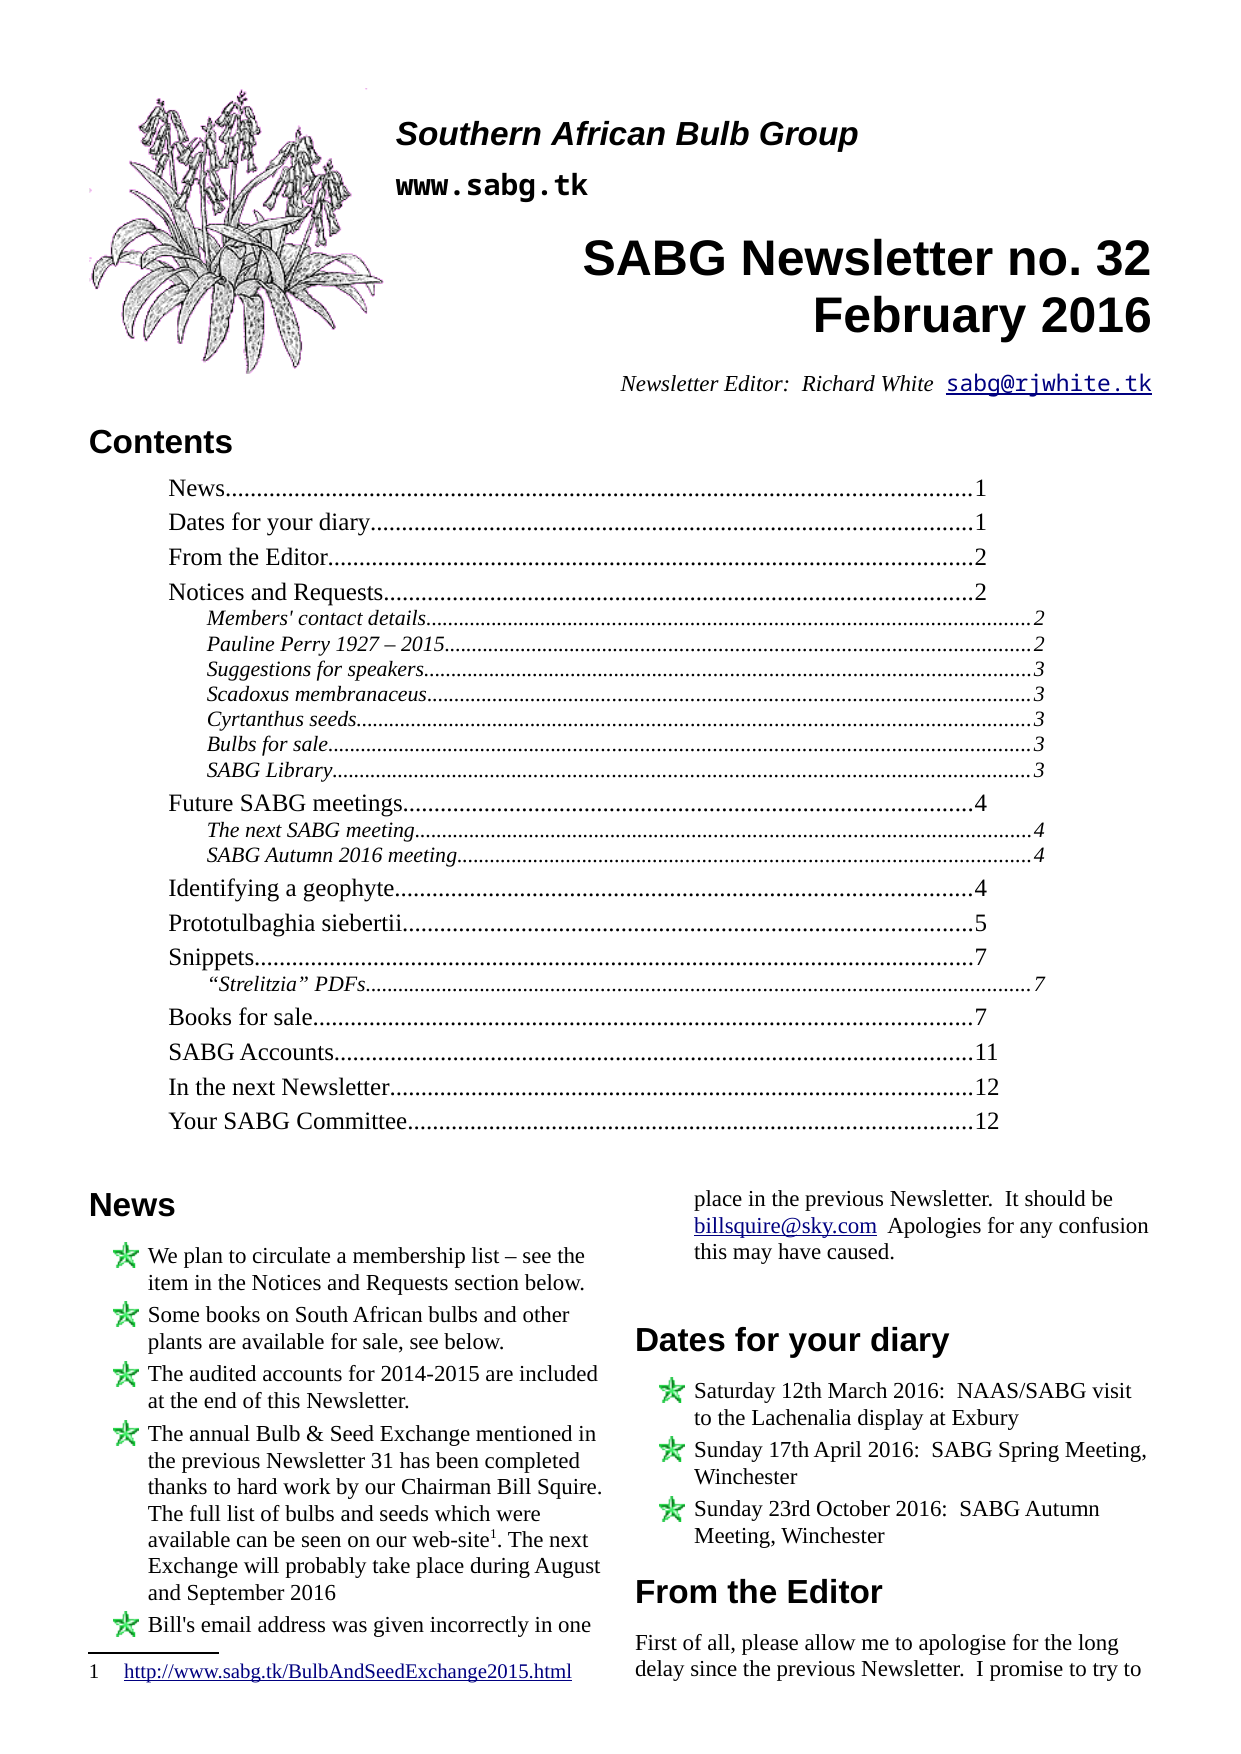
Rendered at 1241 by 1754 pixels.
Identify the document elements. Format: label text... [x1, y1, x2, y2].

text Suggestions for speakers 3 [207, 656, 1093, 681]
text Identifying a geophyte 4 [118, 873, 1033, 902]
text Cyrtanthus seeds 3 [207, 706, 1093, 731]
picture [113, 1361, 139, 1387]
subtitle Dates for your diary [635, 1321, 1152, 1359]
picture [113, 1420, 139, 1446]
text Notices and Requests 2 [118, 577, 1033, 605]
text From the Editor 2 [118, 542, 1033, 571]
list Bill's email address was given incorrectly in one [112, 1611, 605, 1638]
picture [113, 1242, 139, 1268]
text “Strelitzia” PDFs 7 [207, 971, 1093, 996]
text Future SABG meetings 4 [118, 788, 1033, 817]
text Prototulbaghia siebertii 5 [118, 908, 1033, 936]
text Your SABG Committee 12 [118, 1106, 1033, 1135]
list Sunday 17th April 2016: SABG Spring Meeting, Winchester [658, 1436, 1152, 1489]
picture [659, 1496, 685, 1522]
text SABG Library 3 [207, 757, 1093, 782]
text Newsletter Editor: Richard White sabg@rjwhite.tk [88, 367, 1152, 398]
list The audited accounts for 2014-2015 are included at the end of this Newsletter. [112, 1360, 605, 1414]
list Sunday 23rd October 2016: SABG Autumn Meeting, Winchester [658, 1495, 1152, 1549]
text Books for sale 7 [118, 1002, 1033, 1031]
subtitle From the Editor [635, 1572, 1152, 1611]
picture [659, 1377, 685, 1403]
subtitle Southern African Bulb Group [384, 113, 1152, 152]
list place in the previous Newsletter. It should be billsquire@sky.com Apologies for any confusion this may have caused. [658, 1186, 1152, 1264]
picture [113, 1301, 139, 1327]
list We plan to circulate a membership list – see the item in the Notices and Requests section below. [112, 1242, 605, 1295]
text Dates for your diary 1 [118, 507, 1033, 536]
text Scadoxus membranaceus 3 [207, 681, 1093, 706]
text SABG Autumn 2016 meeting 4 [207, 842, 1093, 867]
text SABG Accounts 11 [118, 1037, 1033, 1066]
text The next SABG meeting 4 [207, 817, 1093, 842]
subtitle Contents [88, 422, 1093, 461]
list http://www.sabg.tk/BulbAndSeedExchange2015.html [88, 1659, 605, 1683]
subtitle News [88, 1186, 605, 1224]
text www.sabg.tk [384, 164, 1152, 204]
text In the next Newsletter 12 [118, 1072, 1033, 1100]
text First of all, please allow me to apologise for the long delay since the previous Newsletter. I promise to try to [635, 1629, 1152, 1681]
list Saturday 12th March 2016: NAAS/SABG visit to the Lachenalia display at Exbury [658, 1377, 1152, 1430]
title SABG Newsletter no. 32 February 2016 [384, 228, 1152, 343]
list The annual Bulb & Seed Exchange mentioned in the previous Newsletter 31 has been completed thanks to hard work by our Chairman Bill Squire. The full list of bulbs and seeds which were available can be seen on our web-site. The next Exchange will probably take place during August and September 2016 [112, 1420, 605, 1605]
text Bulbs for sale 3 [207, 731, 1093, 757]
picture [113, 1611, 139, 1637]
picture [89, 88, 384, 374]
text News 1 [118, 473, 1033, 501]
text Pauline Perry 1927 – 2015 2 [207, 631, 1093, 656]
text Members' contact details 2 [207, 605, 1093, 631]
text Snippets 7 [118, 942, 1033, 971]
picture [659, 1436, 685, 1462]
list Some books on South African bulbs and other plants are available for sale, see below. [112, 1301, 605, 1354]
